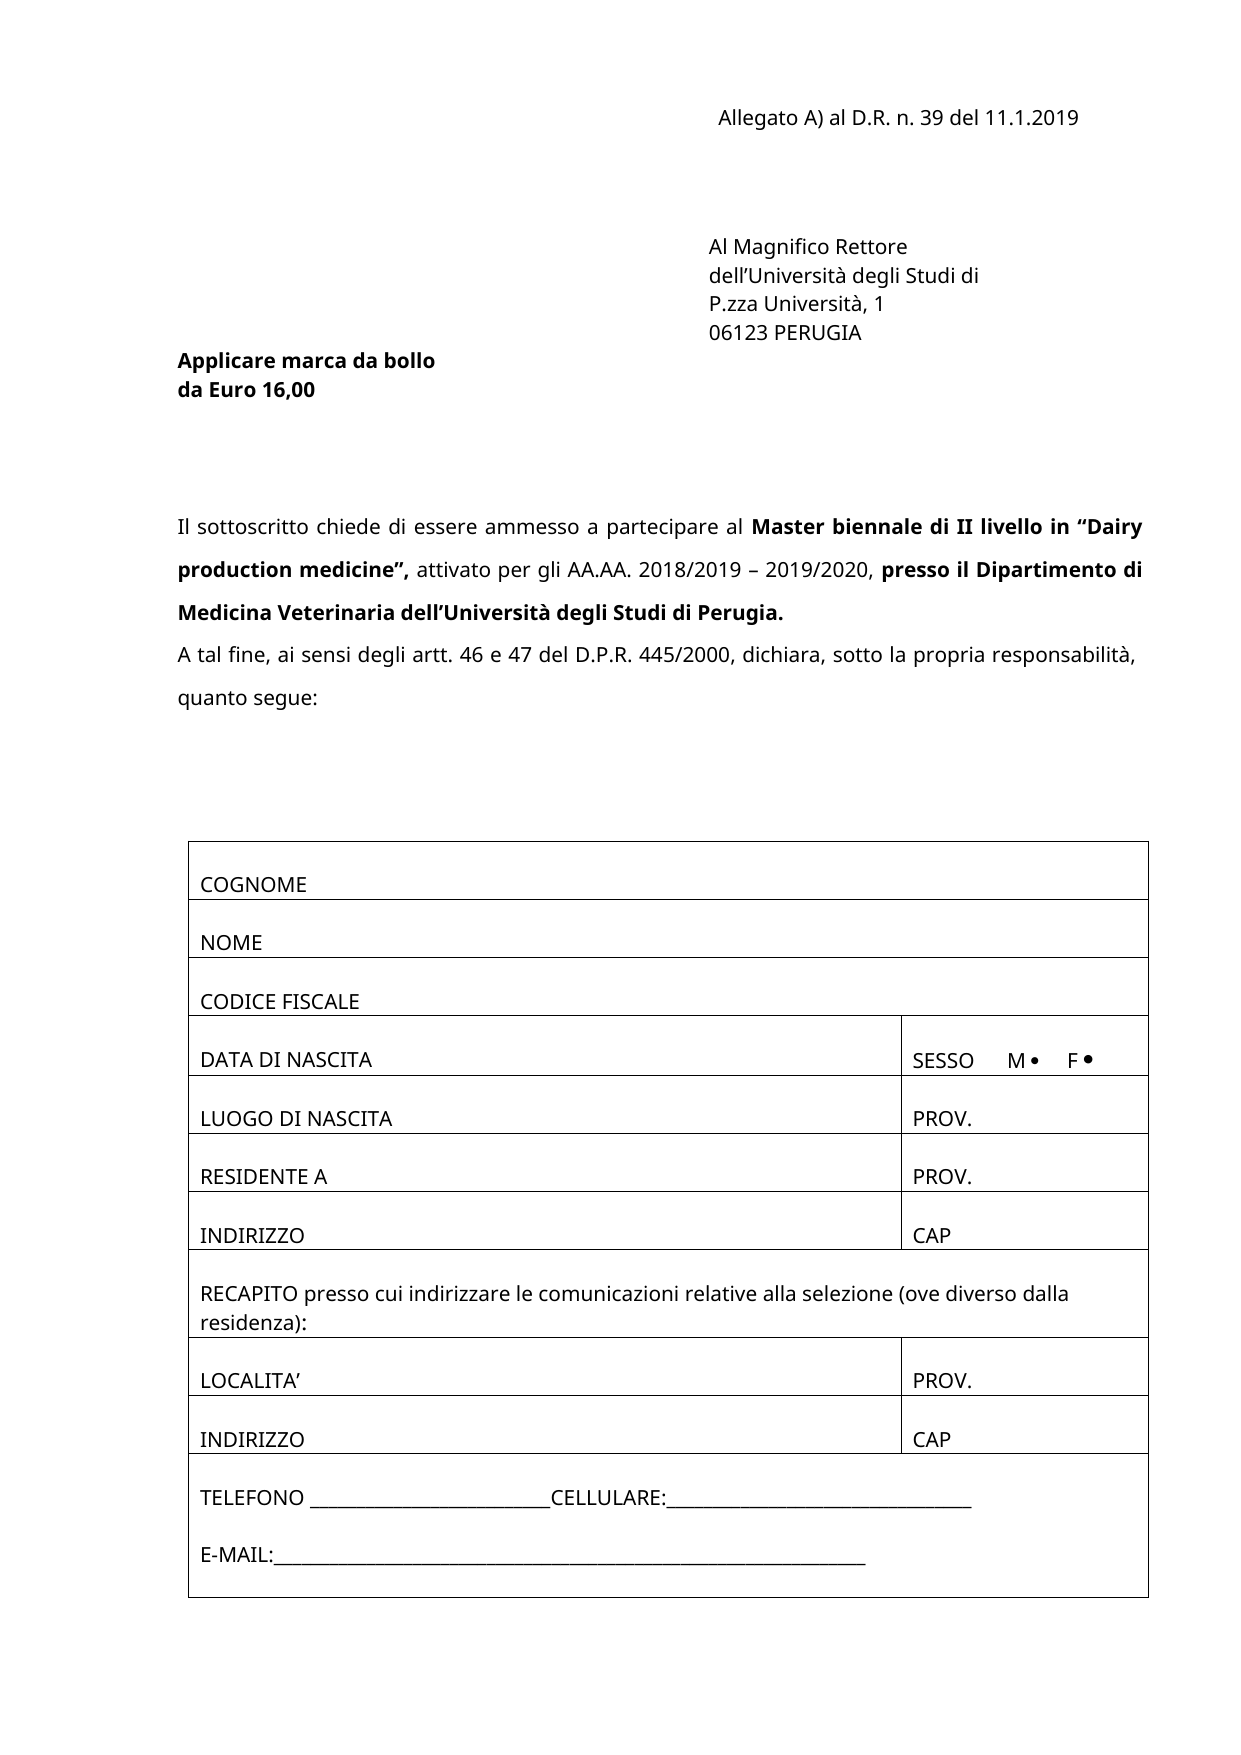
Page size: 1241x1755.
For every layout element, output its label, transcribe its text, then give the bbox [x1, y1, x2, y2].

text Il sottoscritto chiede di essere ammesso a partecipare al Master biennale di II livello in “Dairy production medicine”, attivato per gli AA.AA. 2018/2019 – 2019/2020, presso il Dipartimento di Medicina Veterinaria dell’Università degli Studi di Perugia. [177, 512, 1143, 626]
table_cell PROV. [902, 1134, 1148, 1191]
table_cell PROV. [902, 1076, 1148, 1133]
table_cell NOME [189, 900, 1148, 957]
table_cell CODICE FISCALE [189, 958, 1148, 1015]
text Applicare marca da bollo [177, 346, 1079, 375]
text da Euro 16,00 [177, 375, 1079, 403]
table_cell INDIRIZZO [189, 1396, 901, 1453]
table_cell LUOGO DI NASCITA [189, 1076, 901, 1133]
table_cell SESSO M  F  [902, 1016, 1148, 1074]
text A tal fine, ai sensi degli artt. 46 e 47 del D.P.R. 445/2000, dichiara, sotto la propria responsabilità, quanto segue: [177, 640, 1137, 711]
table_cell CAP [902, 1396, 1148, 1453]
table_cell CAP [902, 1192, 1148, 1249]
table_cell LOCALITA’ [189, 1338, 901, 1395]
text dell’Università degli Studi di [177, 261, 1079, 289]
text Al Magnifico Rettore [177, 232, 1079, 261]
table_header COGNOME [189, 842, 1148, 899]
subtitle Allegato A) al D.R. n. 39 del 11.1.2019 [251, 103, 1079, 132]
text 06123 PERUGIA [177, 318, 1079, 346]
table_cell PROV. [902, 1338, 1148, 1395]
table_cell DATA DI NASCITA [189, 1016, 901, 1074]
table_cell RESIDENTE A [189, 1134, 901, 1191]
table_cell TELEFONO __________________________CELLULARE:_________________________________ E-MAIL:________________________________________________________________ [189, 1454, 1148, 1597]
text P.zza Università, 1 [177, 289, 1079, 318]
table_cell INDIRIZZO [189, 1192, 901, 1249]
table_cell RECAPITO presso cui indirizzare le comunicazioni relative alla selezione (ove diverso dalla residenza): [189, 1250, 1148, 1337]
